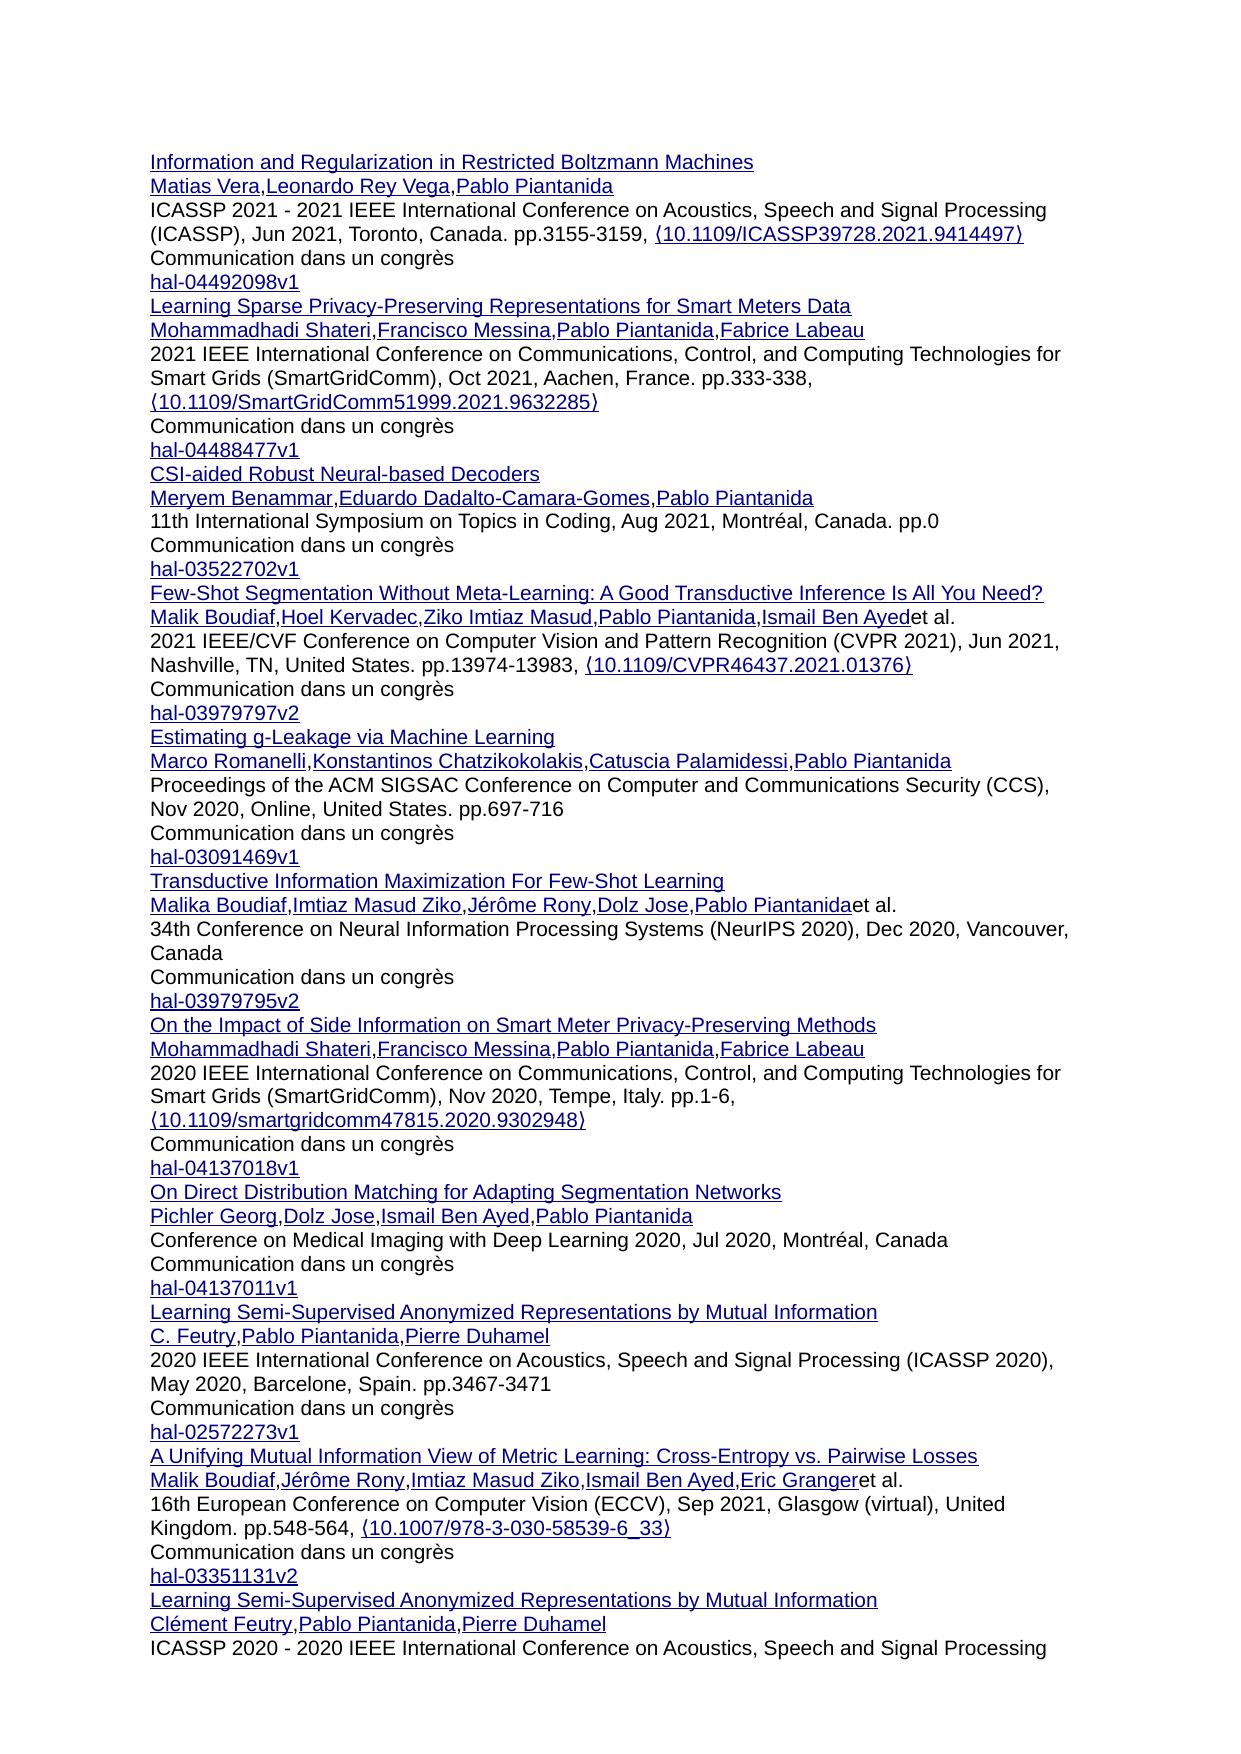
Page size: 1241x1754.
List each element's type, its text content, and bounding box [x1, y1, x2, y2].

table_cell Transductive Information Maximization For Few-Shot Learning Malika Boudiaf,Imtiaz Masud Ziko,Jérôme Rony,Dolz Jose,Pablo Piantanidaet al. 34th Conference on Neural Information Processing Systems (NeurIPS 2020), Dec 2020, Vancouver, Canada Communication dans un congrès hal-03979795v2 [150, 869, 1090, 1012]
table_cell On Direct Distribution Matching for Adapting Segmentation Networks Pichler Georg,Dolz Jose,Ismail Ben Ayed,Pablo Piantanida Conference on Medical Imaging with Deep Learning 2020, Jul 2020, Montréal, Canada Communication dans un congrès hal-04137011v1 [150, 1180, 1090, 1300]
table_cell On the Impact of Side Information on Smart Meter Privacy-Preserving Methods Mohammadhadi Shateri,Francisco Messina,Pablo Piantanida,Fabrice Labeau 2020 IEEE International Conference on Communications, Control, and Computing Technologies for Smart Grids (SmartGridComm), Nov 2020, Tempe, Italy. pp.1-6, ⟨10.1109/smartgridcomm47815.2020.9302948⟩ Communication dans un congrès hal-04137018v1 [150, 1013, 1090, 1180]
table_cell Few-Shot Segmentation Without Meta-Learning: A Good Transductive Inference Is All You Need? Malik Boudiaf,Hoel Kervadec,Ziko Imtiaz Masud,Pablo Piantanida,Ismail Ben Ayedet al. 2021 IEEE/CVF Conference on Computer Vision and Pattern Recognition (CVPR 2021), Jun 2021, Nashville, TN, United States. pp.13974-13983, ⟨10.1109/CVPR46437.2021.01376⟩ Communication dans un congrès hal-03979797v2 [150, 581, 1090, 725]
table_cell Learning Sparse Privacy-Preserving Representations for Smart Meters Data Mohammadhadi Shateri,Francisco Messina,Pablo Piantanida,Fabrice Labeau 2021 IEEE International Conference on Communications, Control, and Computing Technologies for Smart Grids (SmartGridComm), Oct 2021, Aachen, France. pp.333-338, ⟨10.1109/SmartGridComm51999.2021.9632285⟩ Communication dans un congrès hal-04488477v1 [150, 294, 1090, 461]
table_cell Information and Regularization in Restricted Boltzmann Machines Matias Vera,Leonardo Rey Vega,Pablo Piantanida ICASSP 2021 - 2021 IEEE International Conference on Acoustics, Speech and Signal Processing (ICASSP), Jun 2021, Toronto, Canada. pp.3155-3159, ⟨10.1109/ICASSP39728.2021.9414497⟩ Communication dans un congrès hal-04492098v1 [150, 150, 1090, 294]
table_cell CSI-aided Robust Neural-based Decoders Meryem Benammar,Eduardo Dadalto-Camara-Gomes,Pablo Piantanida 11th International Symposium on Topics in Coding, Aug 2021, Montréal, Canada. pp.0 Communication dans un congrès hal-03522702v1 [150, 461, 1090, 581]
table_cell A Unifying Mutual Information View of Metric Learning: Cross-Entropy vs. Pairwise Losses Malik Boudiaf,Jérôme Rony,Imtiaz Masud Ziko,Ismail Ben Ayed,Eric Grangeret al. 16th European Conference on Computer Vision (ECCV), Sep 2021, Glasgow (virtual), United Kingdom. pp.548-564, ⟨10.1007/978-3-030-58539-6_33⟩ Communication dans un congrès hal-03351131v2 [150, 1444, 1090, 1587]
table_cell Learning Semi-Supervised Anonymized Representations by Mutual Information C. Feutry,Pablo Piantanida,Pierre Duhamel 2020 IEEE International Conference on Acoustics, Speech and Signal Processing (ICASSP 2020), May 2020, Barcelone, Spain. pp.3467-3471 Communication dans un congrès hal-02572273v1 [150, 1300, 1090, 1444]
table_cell Estimating g-Leakage via Machine Learning Marco Romanelli,Konstantinos Chatzikokolakis,Catuscia Palamidessi,Pablo Piantanida Proceedings of the ACM SIGSAC Conference on Computer and Communications Security (CCS), Nov 2020, Online, United States. pp.697-716 Communication dans un congrès hal-03091469v1 [150, 725, 1090, 869]
table_cell Learning Semi-Supervised Anonymized Representations by Mutual Information Clément Feutry,Pablo Piantanida,Pierre Duhamel ICASSP 2020 - 2020 IEEE International Conference on Acoustics, Speech and Signal Processing [150, 1588, 1090, 1659]
